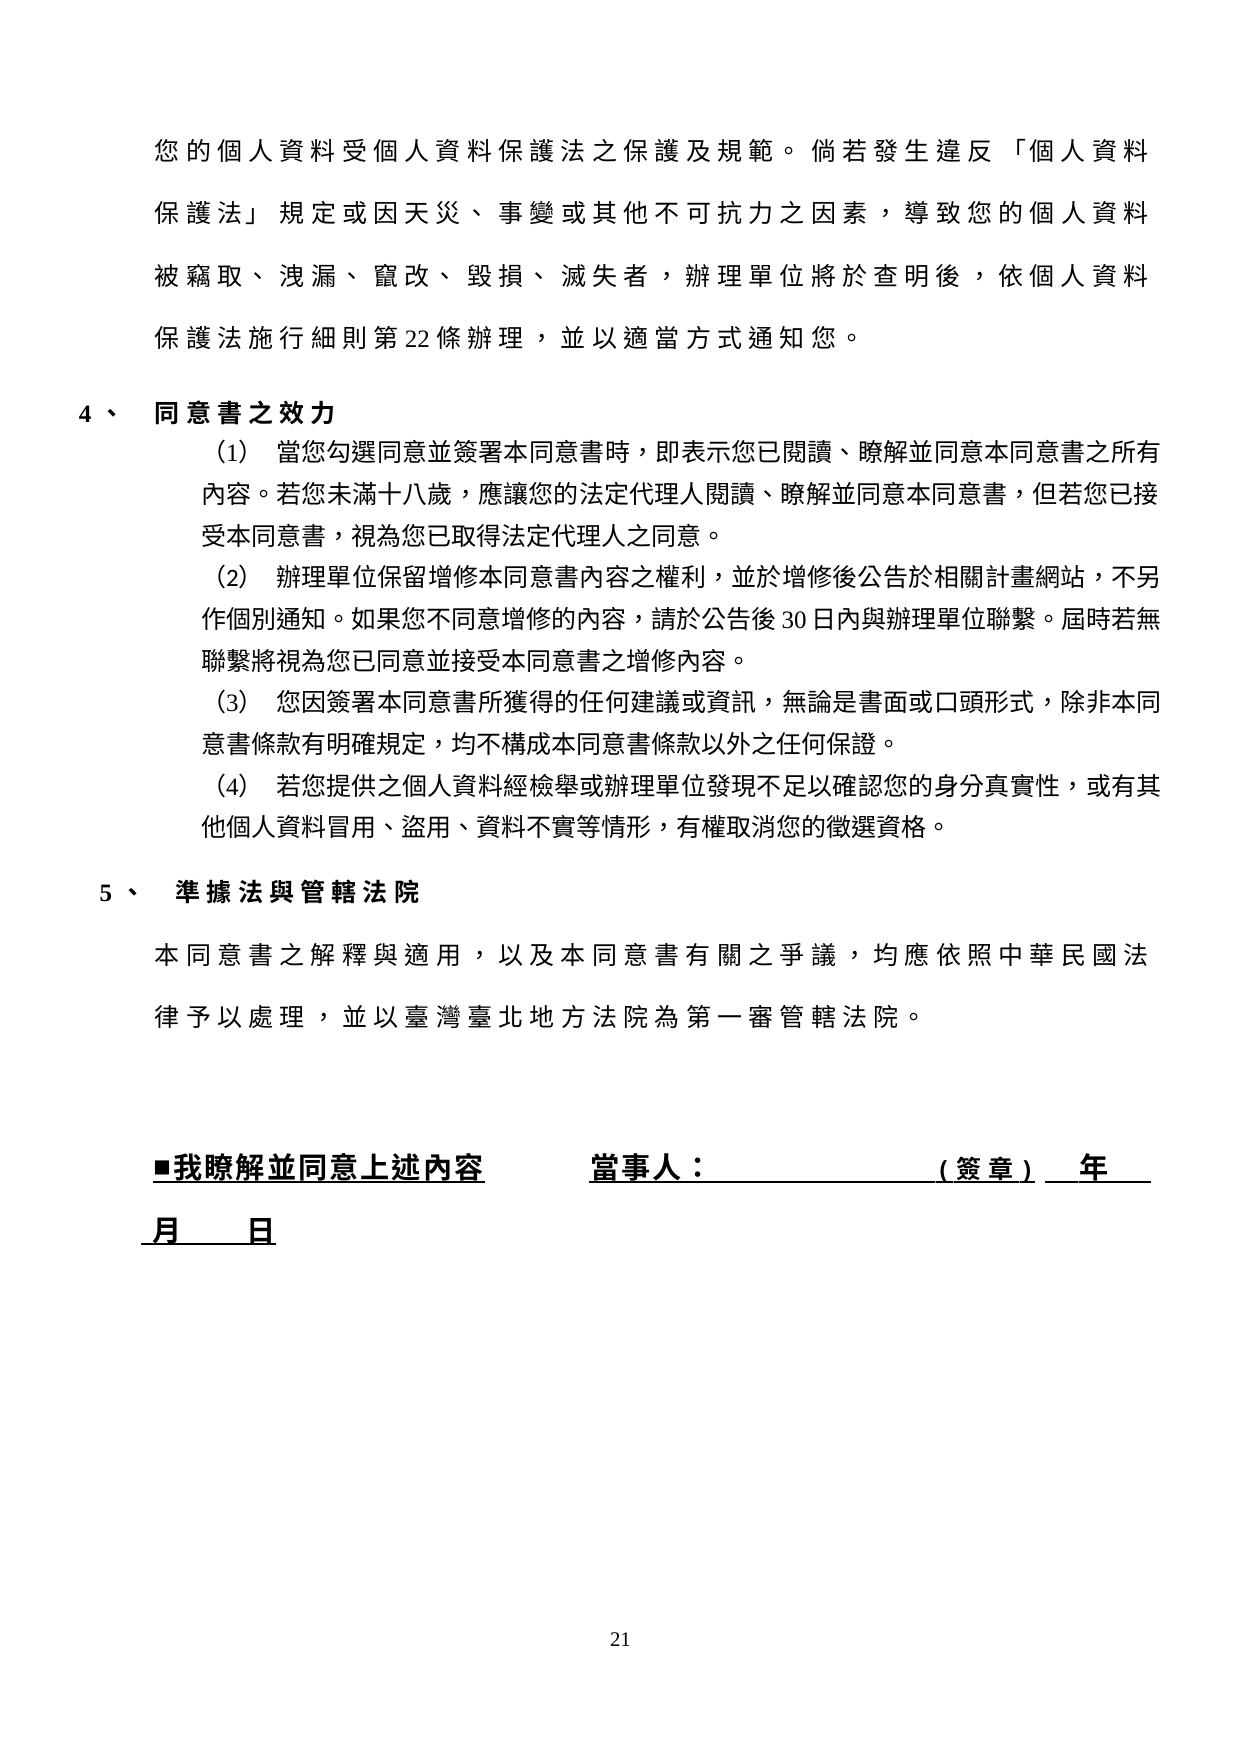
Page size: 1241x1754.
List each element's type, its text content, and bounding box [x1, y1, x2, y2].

list 您因簽署本同意書所獲得的任何建議或資訊，無論是書面或口頭形式，除非本同意書條款有明確規定，均不構成本同意書條款以外之任何保證。 [201, 683, 1162, 761]
list 若您提供之個人資料經檢舉或辦理單位發現不足以確認您的身分真實性，或有其他個人資料冒用、盜用、資料不實等情形，有權取消您的徵選資格。 [201, 766, 1162, 844]
list 同意書之效力 [78, 370, 1162, 433]
text 本同意書之解釋與適用，以及本同意書有關之爭議，均應依照中華民國法律予以處理，並以臺灣臺北地方法院為第一審管轄法院。 [141, 912, 1162, 1037]
list 辦理單位保留增修本同意書內容之權利，並於增修後公告於相關計畫網站，不另作個別通知。如果您不同意增修的內容，請於公告後30日內與辦理單位聯繫。屆時若無聯繫將視為您已同意並接受本同意書之增修內容。 [201, 558, 1162, 677]
list 當您勾選同意並簽署本同意書時，即表示您已閱讀、瞭解並同意本同意書之所有內容。若您未滿十八歲，應讓您的法定代理人閱讀、瞭解並同意本同意書，但若您已接受本同意書，視為您已取得法定代理人之同意。 [201, 433, 1162, 552]
text 您的個人資料受個人資料保護法之保護及規範。倘若發生違反「個人資料保護法」規定或因天災、事變或其他不可抗力之因素，導致您的個人資料被竊取、洩漏、竄改、毀損、滅失者，辦理單位將於查明後，依個人資料保護法施行細則第22條辦理，並以適當方式通知您。 [141, 108, 1162, 358]
text ■我瞭解並同意上述內容 當事人： (簽章) 年 月 日 [141, 1124, 1162, 1249]
list 準據法與管轄法院 [91, 849, 1162, 912]
